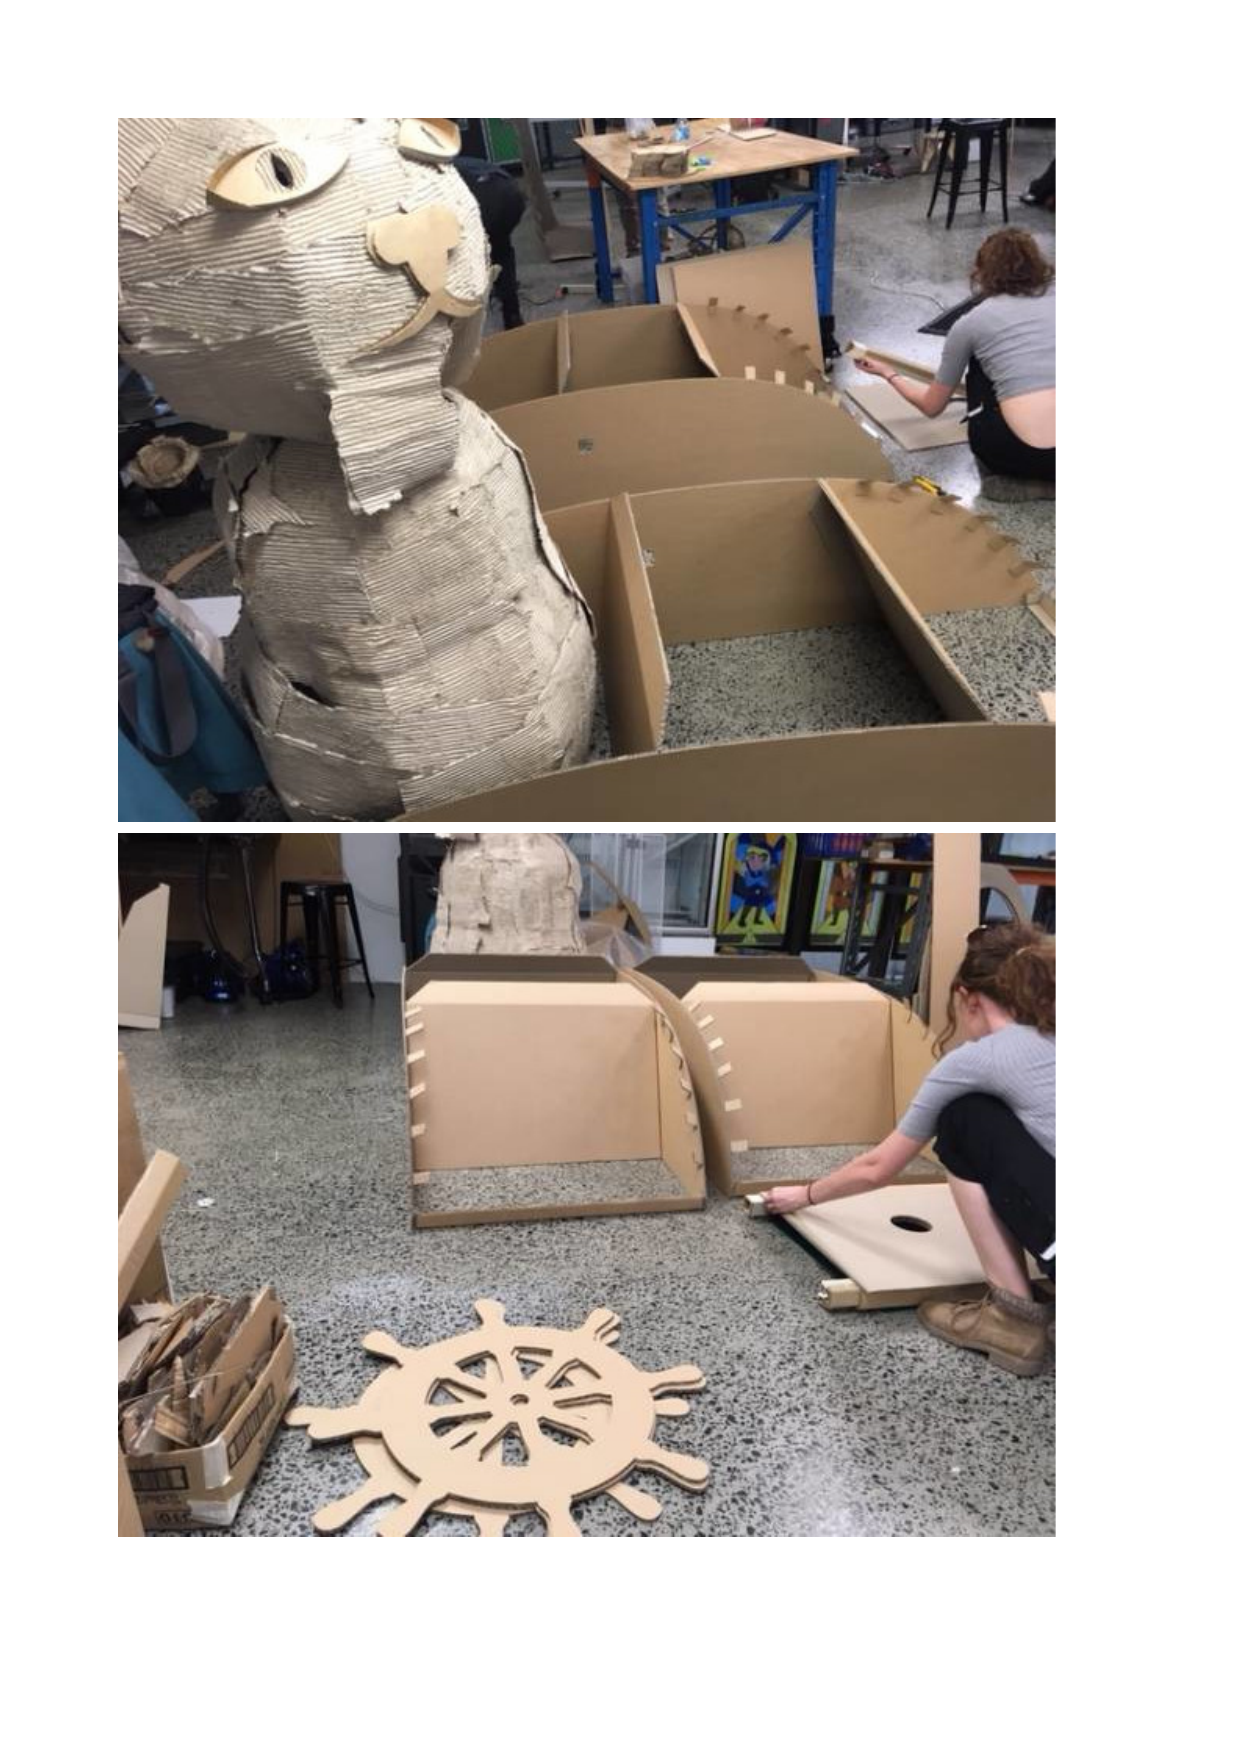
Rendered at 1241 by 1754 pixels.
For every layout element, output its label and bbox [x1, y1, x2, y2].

picture [118, 833, 1056, 1537]
picture [118, 118, 1056, 822]
